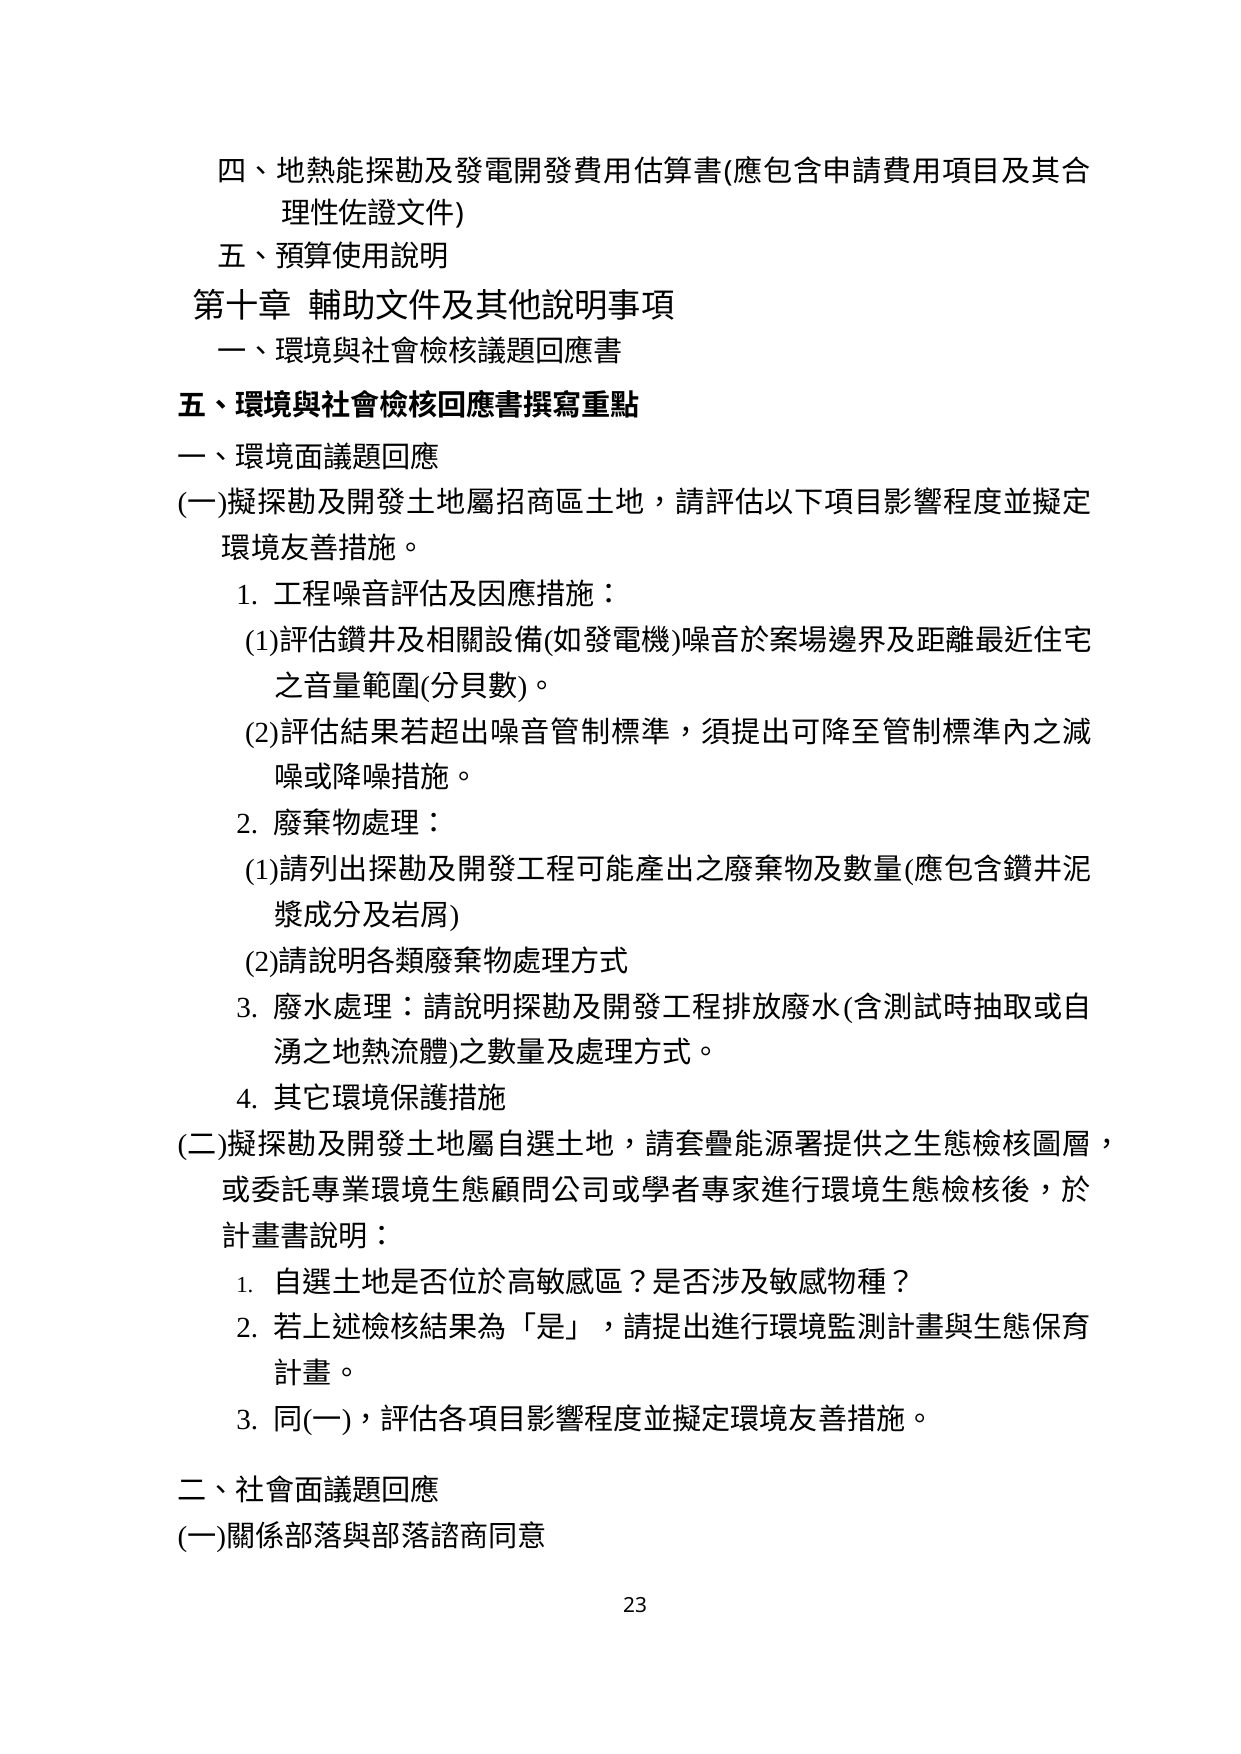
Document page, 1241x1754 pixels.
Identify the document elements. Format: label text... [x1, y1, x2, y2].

text (1)評估鑽井及相關設備(如發電機)噪音於案場邊界及距離最近住宅之音量範圍(分貝數)。 [245, 614, 1092, 705]
list 廢棄物處理： [236, 797, 1092, 843]
list 工程噪音評估及因應措施： [236, 568, 1092, 614]
text (二)擬探勘及開發土地屬自選土地，請套疊能源署提供之生態檢核圖層，或委託專業環境生態顧問公司或學者專家進行環境生態檢核後，於計畫書說明： [177, 1118, 1092, 1255]
text (2)評估結果若超出噪音管制標準，須提出可降至管制標準內之減噪或降噪措施。 [245, 705, 1092, 797]
text (2)請說明各類廢棄物處理方式 [245, 934, 1092, 980]
list 同(一)，評估各項目影響程度並擬定環境友善措施。 [236, 1393, 1092, 1439]
text 一、環境面議題回應 [177, 430, 1092, 476]
text 一、環境與社會檢核議題回應書 [217, 327, 1091, 369]
list 其它環境保護措施 [236, 1072, 1092, 1118]
text 二、社會面議題回應 [177, 1464, 1092, 1509]
text (一)關係部落與部落諮商同意 [177, 1509, 1092, 1555]
text (1)請列出探勘及開發工程可能產出之廢棄物及數量(應包含鑽井泥漿成分及岩屑) [245, 843, 1092, 934]
subtitle 五、環境與社會檢核回應書撰寫重點 [177, 382, 1092, 424]
text 四、地熱能探勘及發電開發費用估算書(應包含申請費用項目及其合理性佐證文件) [217, 148, 1091, 232]
list 廢水處理：請說明探勘及開發工程排放廢水(含測試時抽取或自湧之地熱流體)之數量及處理方式。 [236, 980, 1092, 1072]
list 若上述檢核結果為「是」，請提出進行環境監測計畫與生態保育計畫。 [236, 1301, 1092, 1393]
text (一)擬探勘及開發土地屬招商區土地，請評估以下項目影響程度並擬定環境友善措施。 [177, 476, 1092, 568]
list 自選土地是否位於高敏感區？是否涉及敏感物種？ [236, 1255, 1092, 1301]
text 五、預算使用說明 [217, 232, 594, 275]
text 第十章 輔助文件及其他說明事項 [192, 279, 1092, 327]
